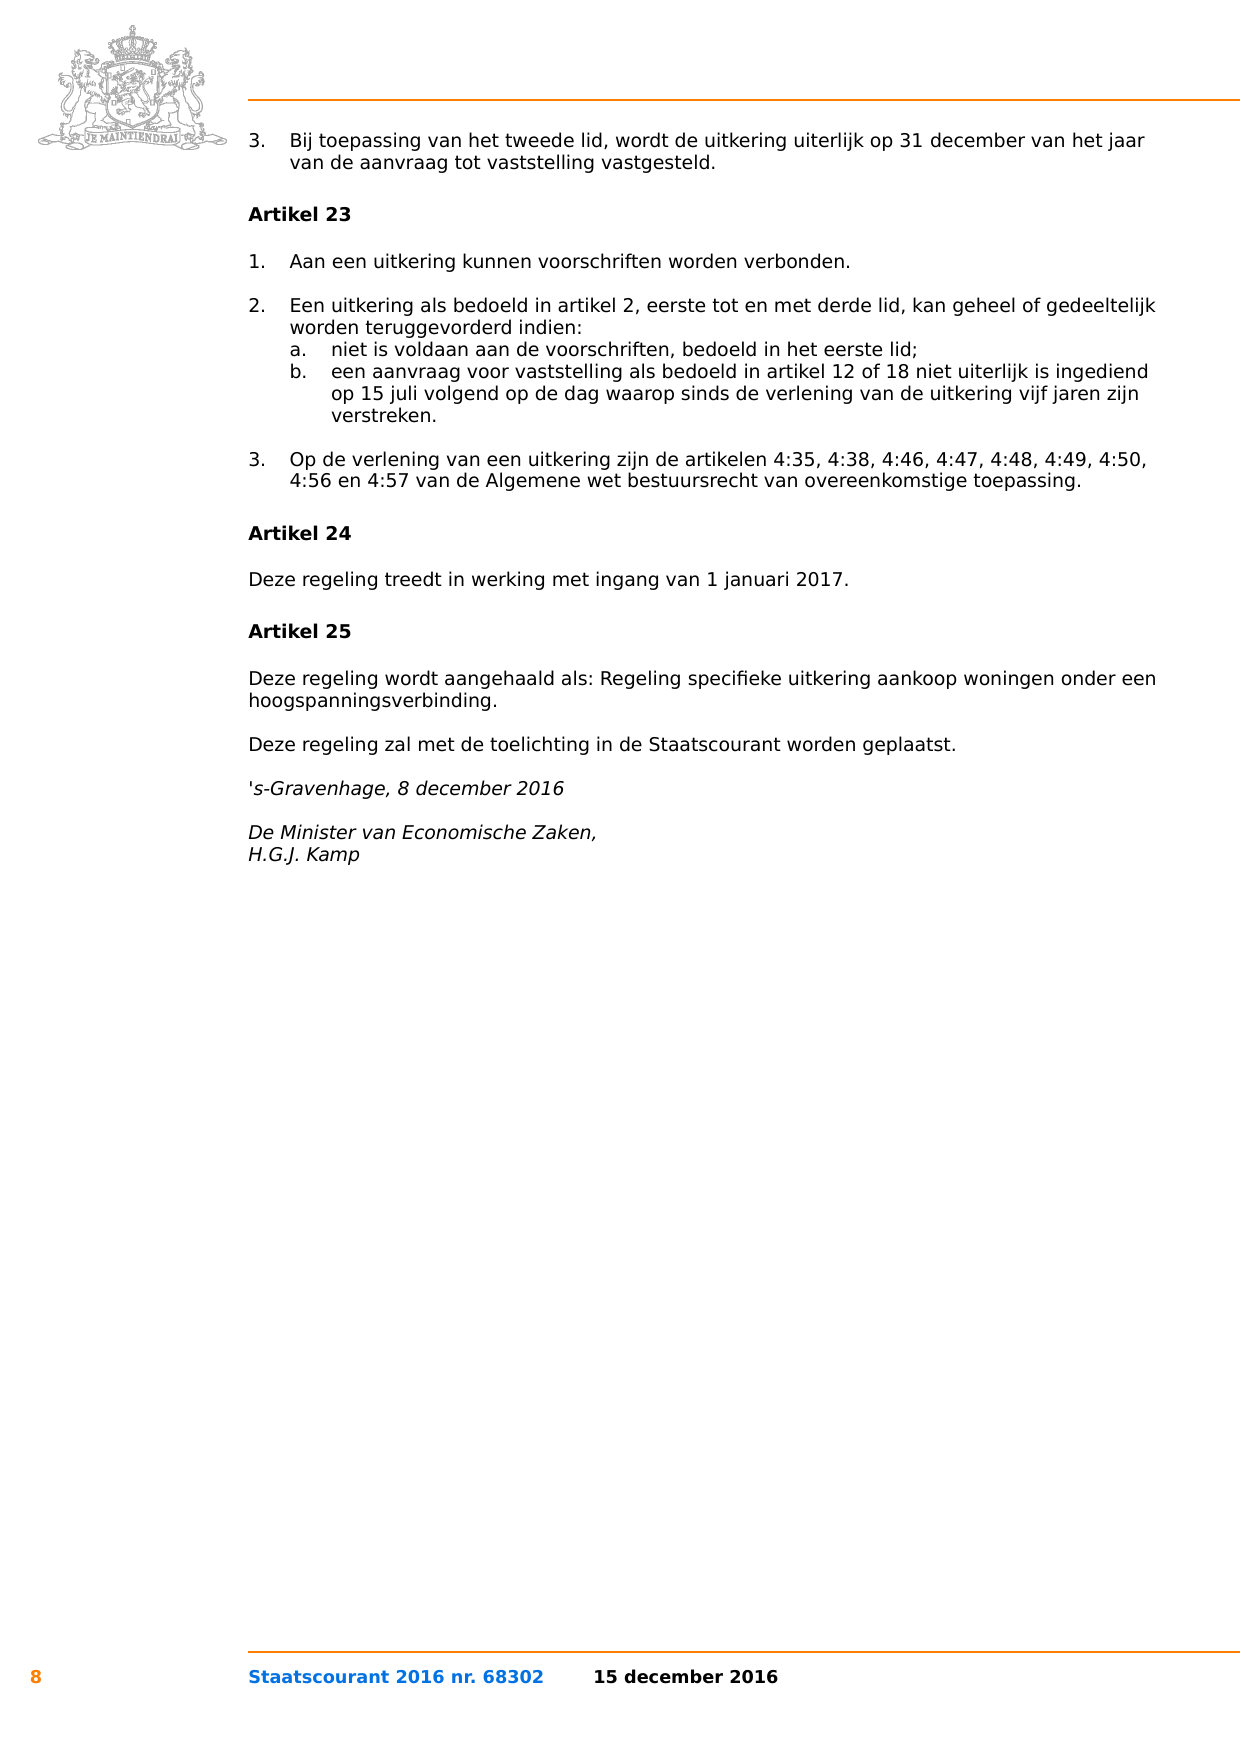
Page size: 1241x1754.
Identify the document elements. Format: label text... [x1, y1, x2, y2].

subtitle Artikel 25 [248, 621, 1163, 643]
text b. een aanvraag voor vaststelling als bedoeld in artikel 12 of 18 niet uiterlijk is ingediend op 15 juli volgend op de dag waarop sinds de verlening van de uitkering vijf jaren zijn verstreken. [289, 361, 1163, 427]
text Deze regeling treedt in werking met ingang van 1 januari 2017. [248, 569, 1163, 591]
text 2. Een uitkering als bedoeld in artikel 2, eerste tot en met derde lid, kan geheel of gedeeltelijk worden teruggevorderd indien: [248, 295, 1163, 339]
text De Minister van Economische Zaken, H.G.J. Kamp [248, 822, 1163, 866]
text 1. Aan een uitkering kunnen voorschriften worden verbonden. [248, 251, 1163, 273]
subtitle Artikel 24 [248, 522, 1163, 544]
picture [38, 25, 227, 150]
text a. niet is voldaan aan de voorschriften, bedoeld in het eerste lid; [289, 339, 1163, 361]
text Deze regeling wordt aangehaald als: Regeling specifieke uitkering aankoop woningen onder een hoogspanningsverbinding. [248, 668, 1163, 712]
subtitle Artikel 23 [248, 204, 1163, 226]
text 3. Bij toepassing van het tweede lid, wordt de uitkering uiterlijk op 31 december van het jaar van de aanvraag tot vaststelling vastgesteld. [248, 130, 1163, 174]
text Deze regeling zal met de toelichting in de Staatscourant worden geplaatst. [248, 734, 1163, 756]
text 's-Gravenhage, 8 december 2016 [248, 778, 1163, 800]
text 3. Op de verlening van een uitkering zijn de artikelen 4:35, 4:38, 4:46, 4:47, 4:48, 4:49, 4:50, 4:56 en 4:57 van de Algemene wet bestuursrecht van overeenkomstige toepassing. [248, 448, 1163, 492]
